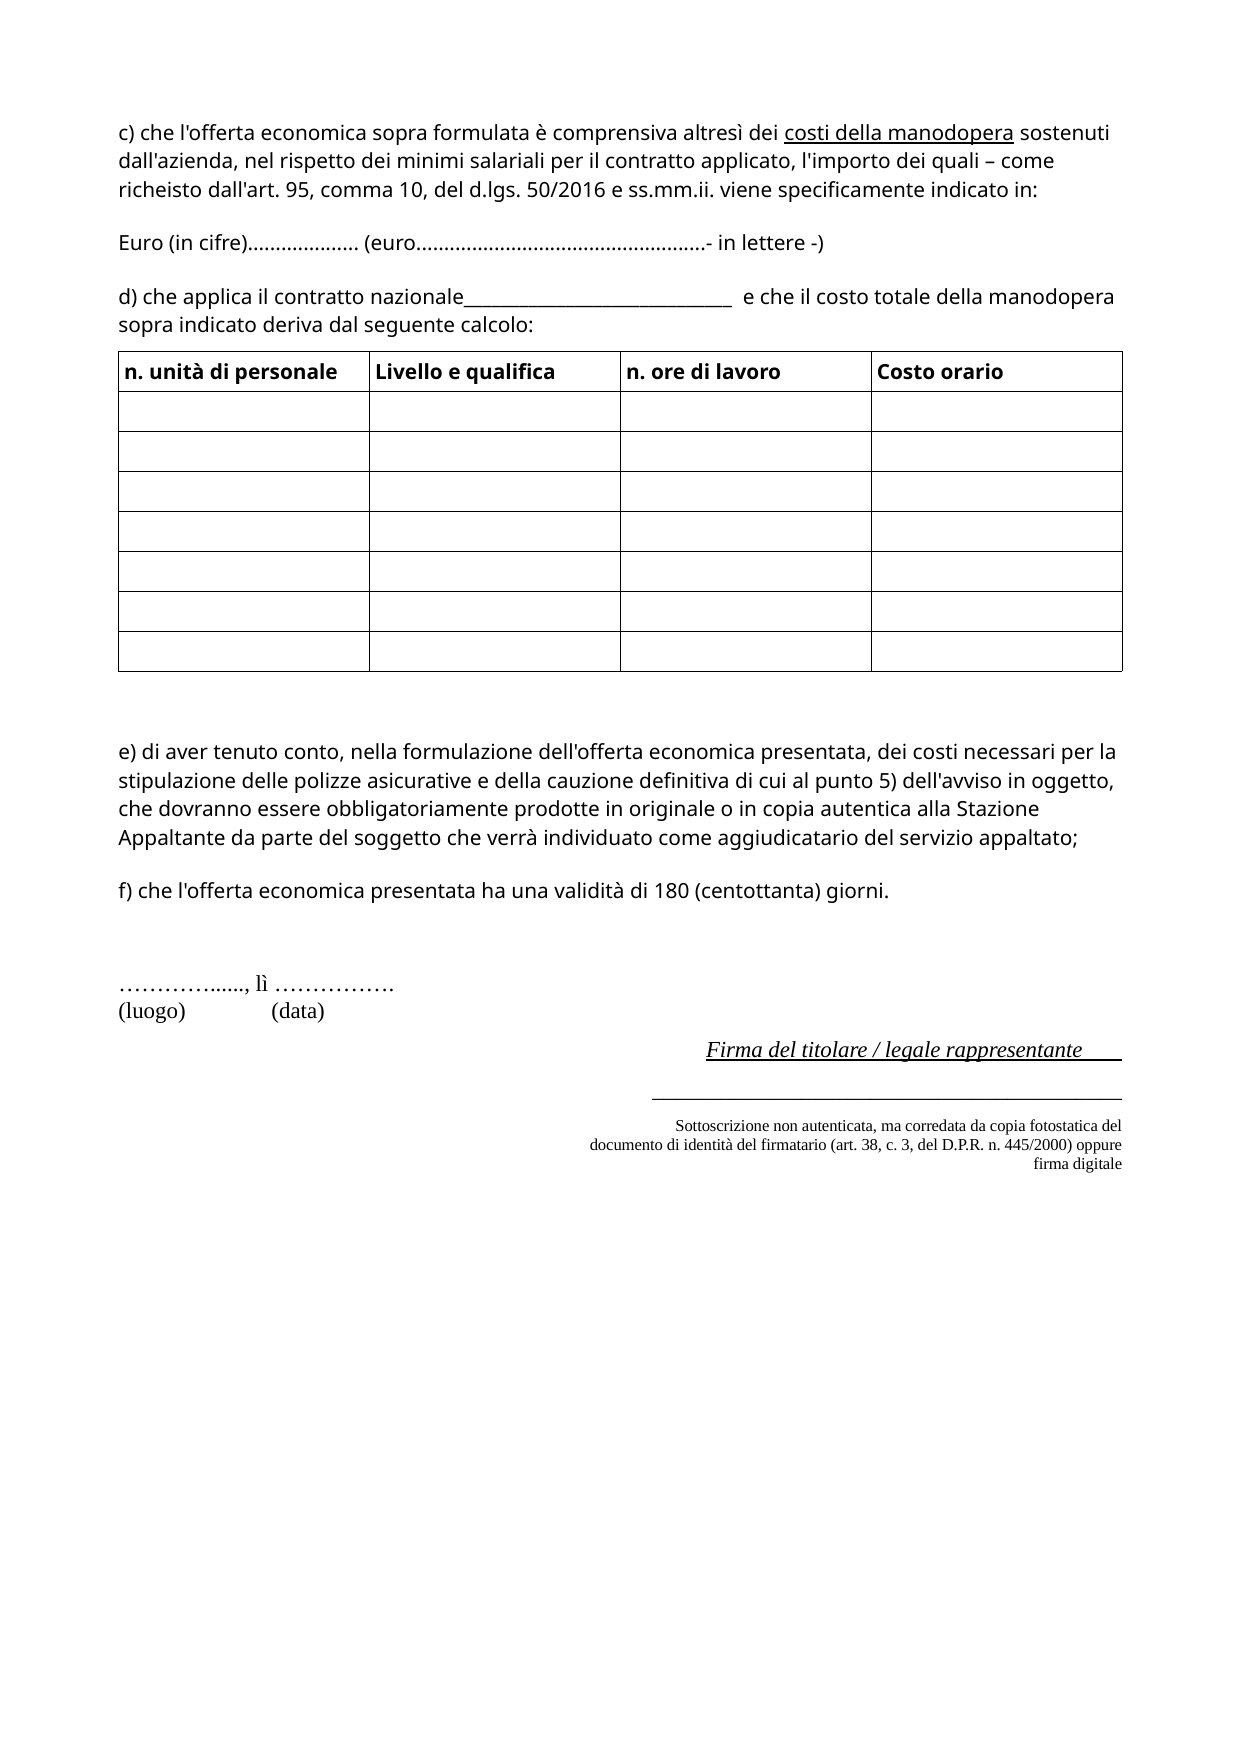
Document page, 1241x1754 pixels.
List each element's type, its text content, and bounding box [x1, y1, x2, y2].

text _________________________________________ [487, 1077, 1122, 1103]
table_cell [621, 432, 871, 471]
table_cell [621, 512, 871, 551]
text (luogo) (data) [118, 997, 1122, 1023]
table_cell [370, 632, 620, 671]
list c) che l'offerta economica sopra formulata è comprensiva altresì dei costi della manodopera sostenuti dall'azienda, nel rispetto dei minimi salariali per il contratto applicato, l'importo dei quali – come richeisto dall'art. 95, comma 10, del d.lgs. 50/2016 e ss.mm.ii. viene specificamente indicato in: [118, 118, 1122, 203]
table_cell [119, 392, 369, 431]
table_cell [119, 552, 369, 591]
table_cell [370, 432, 620, 471]
table_cell [370, 552, 620, 591]
table_cell [872, 632, 1122, 671]
table_cell [370, 512, 620, 551]
table_cell [119, 432, 369, 471]
table_cell [872, 552, 1122, 591]
table_header Costo orario [872, 352, 1122, 391]
text Firma del titolare / legale rappresentante [561, 1036, 1122, 1064]
table_cell [119, 632, 369, 671]
table_cell [621, 592, 871, 631]
table_cell [872, 512, 1122, 551]
table_cell [621, 632, 871, 671]
table_cell [872, 432, 1122, 471]
table_cell [621, 392, 871, 431]
table_cell [872, 472, 1122, 511]
table_cell [119, 472, 369, 511]
text …………......, lì ……………. [118, 970, 1122, 997]
table_cell [370, 592, 620, 631]
table_header Livello e qualifica [370, 352, 620, 391]
table_cell [621, 552, 871, 591]
text e) di aver tenuto conto, nella formulazione dell'offerta economica presentata, dei costi necessari per la stipulazione delle polizze asicurative e della cauzione definitiva di cui al punto 5) dell'avviso in oggetto, che dovranno essere obbligatoriamente prodotte in originale o in copia autentica alla Stazione Appaltante da parte del soggetto che verrà individuato come aggiudicatario del servizio appaltato; [118, 737, 1122, 851]
text Sottoscrizione non autenticata, ma corredata da copia fotostatica del documento di identità del firmatario (art. 38, c. 3, del D.P.R. n. 445/2000) oppure firma digitale [561, 1115, 1122, 1173]
text d) che applica il contratto nazionale_____________________________ e che il costo totale della manodopera sopra indicato deriva dal seguente calcolo: [118, 282, 1122, 339]
table_cell [370, 392, 620, 431]
table_cell [872, 592, 1122, 631]
table_cell [621, 472, 871, 511]
table_cell [370, 472, 620, 511]
table_cell [119, 512, 369, 551]
text f) che l'offerta economica presentata ha una validità di 180 (centottanta) giorni. [118, 876, 1122, 904]
table_cell [872, 392, 1122, 431]
table_header n. ore di lavoro [621, 352, 871, 391]
table_cell [119, 592, 369, 631]
text Euro (in cifre).................... (euro....................................................- in lettere -) [118, 228, 1122, 257]
table_header n. unità di personale [119, 352, 369, 391]
